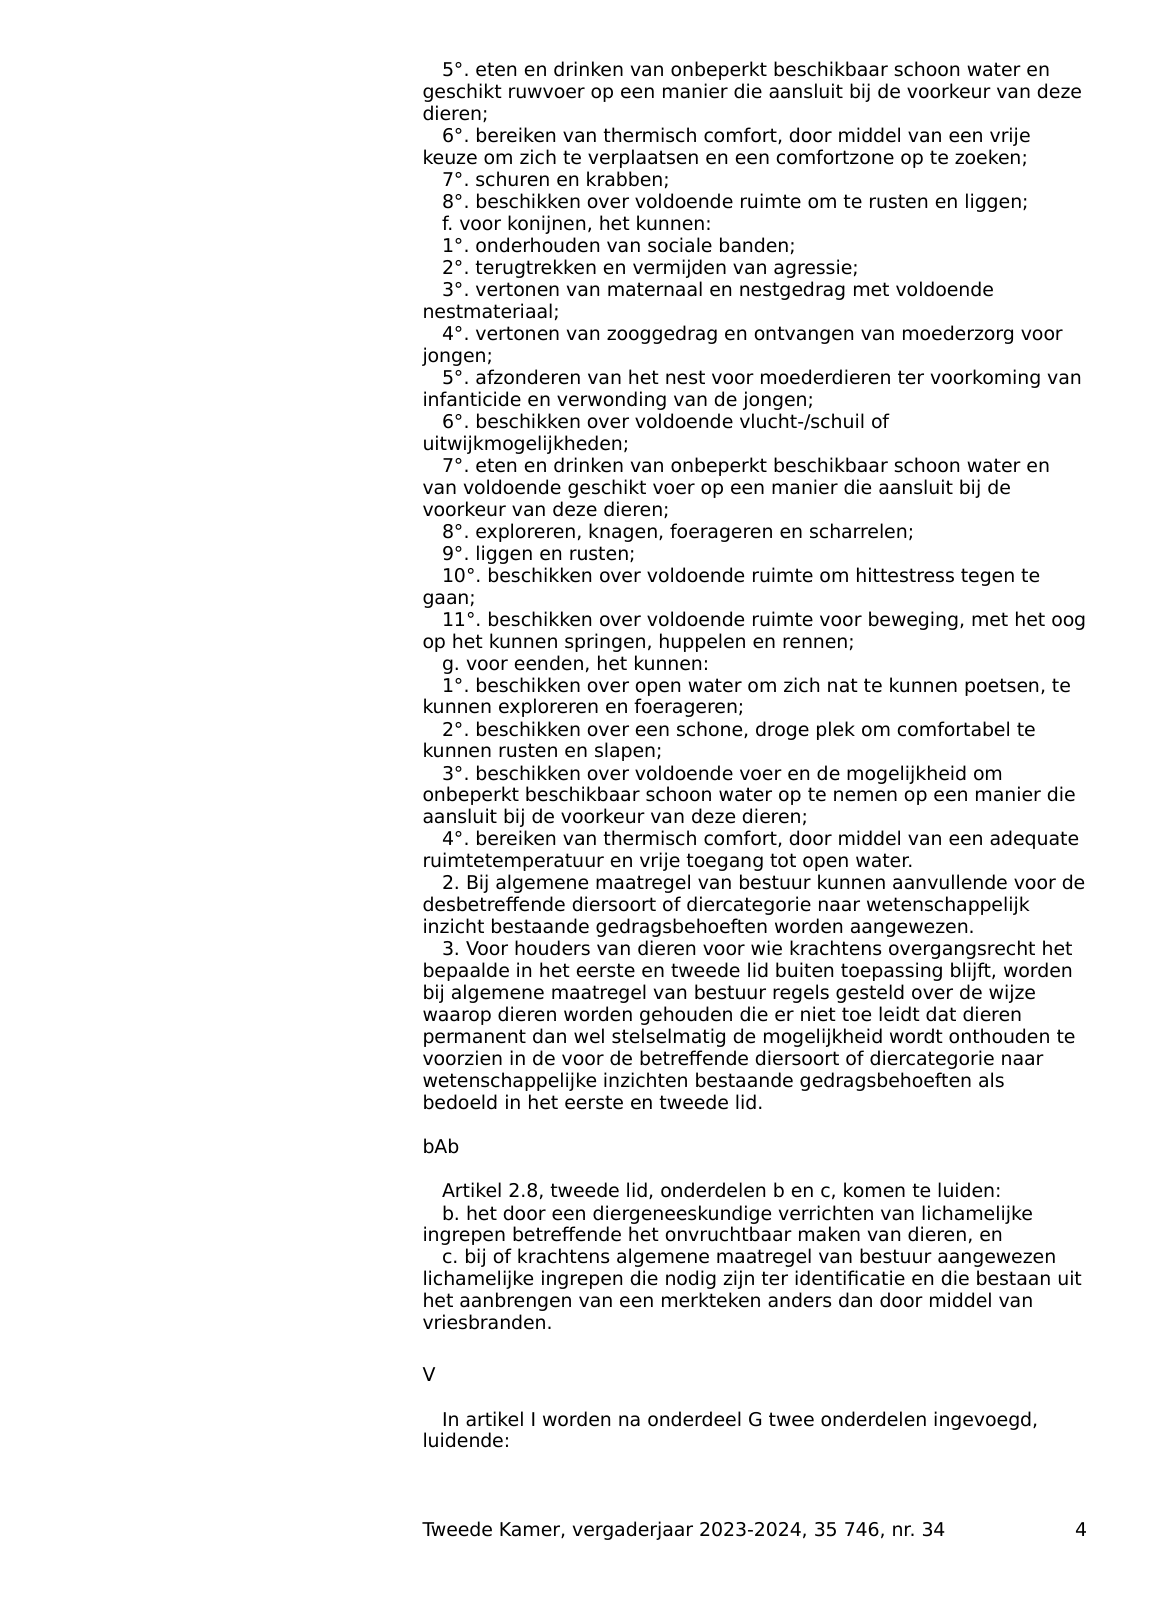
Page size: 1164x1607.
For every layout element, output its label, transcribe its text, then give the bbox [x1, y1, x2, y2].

text 4°. bereiken van thermisch comfort, door middel van een adequate ruimtetemperatuur en vrije toegang tot open water. [422, 828, 1087, 872]
text g. voor eenden, het kunnen: [422, 652, 1087, 674]
text 5°. eten en drinken van onbeperkt beschikbaar schoon water en geschikt ruwvoer op een manier die aansluit bij de voorkeur van deze dieren; [422, 59, 1087, 125]
text 8°. beschikken over voldoende ruimte om te rusten en liggen; [422, 191, 1087, 213]
text 3°. vertonen van maternaal en nestgedrag met voldoende nestmateriaal; [422, 279, 1087, 323]
text bAb [422, 1136, 1087, 1158]
text 11°. beschikken over voldoende ruimte voor beweging, met het oog op het kunnen springen, huppelen en rennen; [422, 608, 1087, 652]
text 2°. beschikken over een schone, droge plek om comfortabel te kunnen rusten en slapen; [422, 718, 1087, 762]
text 2°. terugtrekken en vermijden van agressie; [422, 257, 1087, 279]
text 3°. beschikken over voldoende voer en de mogelijkheid om onbeperkt beschikbaar schoon water op te nemen op een manier die aansluit bij de voorkeur van deze dieren; [422, 762, 1087, 828]
text 2. Bij algemene maatregel van bestuur kunnen aanvullende voor de desbetreffende diersoort of diercategorie naar wetenschappelijk inzicht bestaande gedragsbehoeften worden aangewezen. [422, 872, 1087, 938]
text 8°. exploreren, knagen, foerageren en scharrelen; [422, 521, 1087, 543]
text 9°. liggen en rusten; [422, 543, 1087, 564]
text 6°. bereiken van thermisch comfort, door middel van een vrije keuze om zich te verplaatsen en een comfortzone op te zoeken; [422, 125, 1087, 169]
text 1°. beschikken over open water om zich nat te kunnen poetsen, te kunnen exploreren en foerageren; [422, 674, 1087, 718]
text 6°. beschikken over voldoende vlucht-/schuil of uitwijkmogelijkheden; [422, 411, 1087, 455]
text 1°. onderhouden van sociale banden; [422, 235, 1087, 257]
text Artikel 2.8, tweede lid, onderdelen b en c, komen te luiden: [422, 1180, 1087, 1202]
text c. bij of krachtens algemene maatregel van bestuur aangewezen lichamelijke ingrepen die nodig zijn ter identificatie en die bestaan uit het aanbrengen van een merkteken anders dan door middel van vriesbranden. [422, 1246, 1087, 1334]
text 3. Voor houders van dieren voor wie krachtens overgangsrecht het bepaalde in het eerste en tweede lid buiten toepassing blijft, worden bij algemene maatregel van bestuur regels gesteld over de wijze waarop dieren worden gehouden die er niet toe leidt dat dieren permanent dan wel stelselmatig de mogelijkheid wordt onthouden te voorzien in de voor de betreffende diersoort of diercategorie naar wetenschappelijke inzichten bestaande gedragsbehoeften als bedoeld in het eerste en tweede lid. [422, 938, 1087, 1114]
text In artikel I worden na onderdeel G twee onderdelen ingevoegd, luidende: [422, 1408, 1087, 1452]
text 5°. afzonderen van het nest voor moederdieren ter voorkoming van infanticide en verwonding van de jongen; [422, 367, 1087, 411]
text 10°. beschikken over voldoende ruimte om hittestress tegen te gaan; [422, 564, 1087, 608]
text 4°. vertonen van zooggedrag en ontvangen van moederzorg voor jongen; [422, 323, 1087, 367]
text 7°. eten en drinken van onbeperkt beschikbaar schoon water en van voldoende geschikt voer op een manier die aansluit bij de voorkeur van deze dieren; [422, 455, 1087, 521]
text b. het door een diergeneeskundige verrichten van lichamelijke ingrepen betreffende het onvruchtbaar maken van dieren, en [422, 1202, 1087, 1246]
text f. voor konijnen, het kunnen: [422, 213, 1087, 235]
text 7°. schuren en krabben; [422, 169, 1087, 191]
subtitle V [422, 1364, 1087, 1386]
